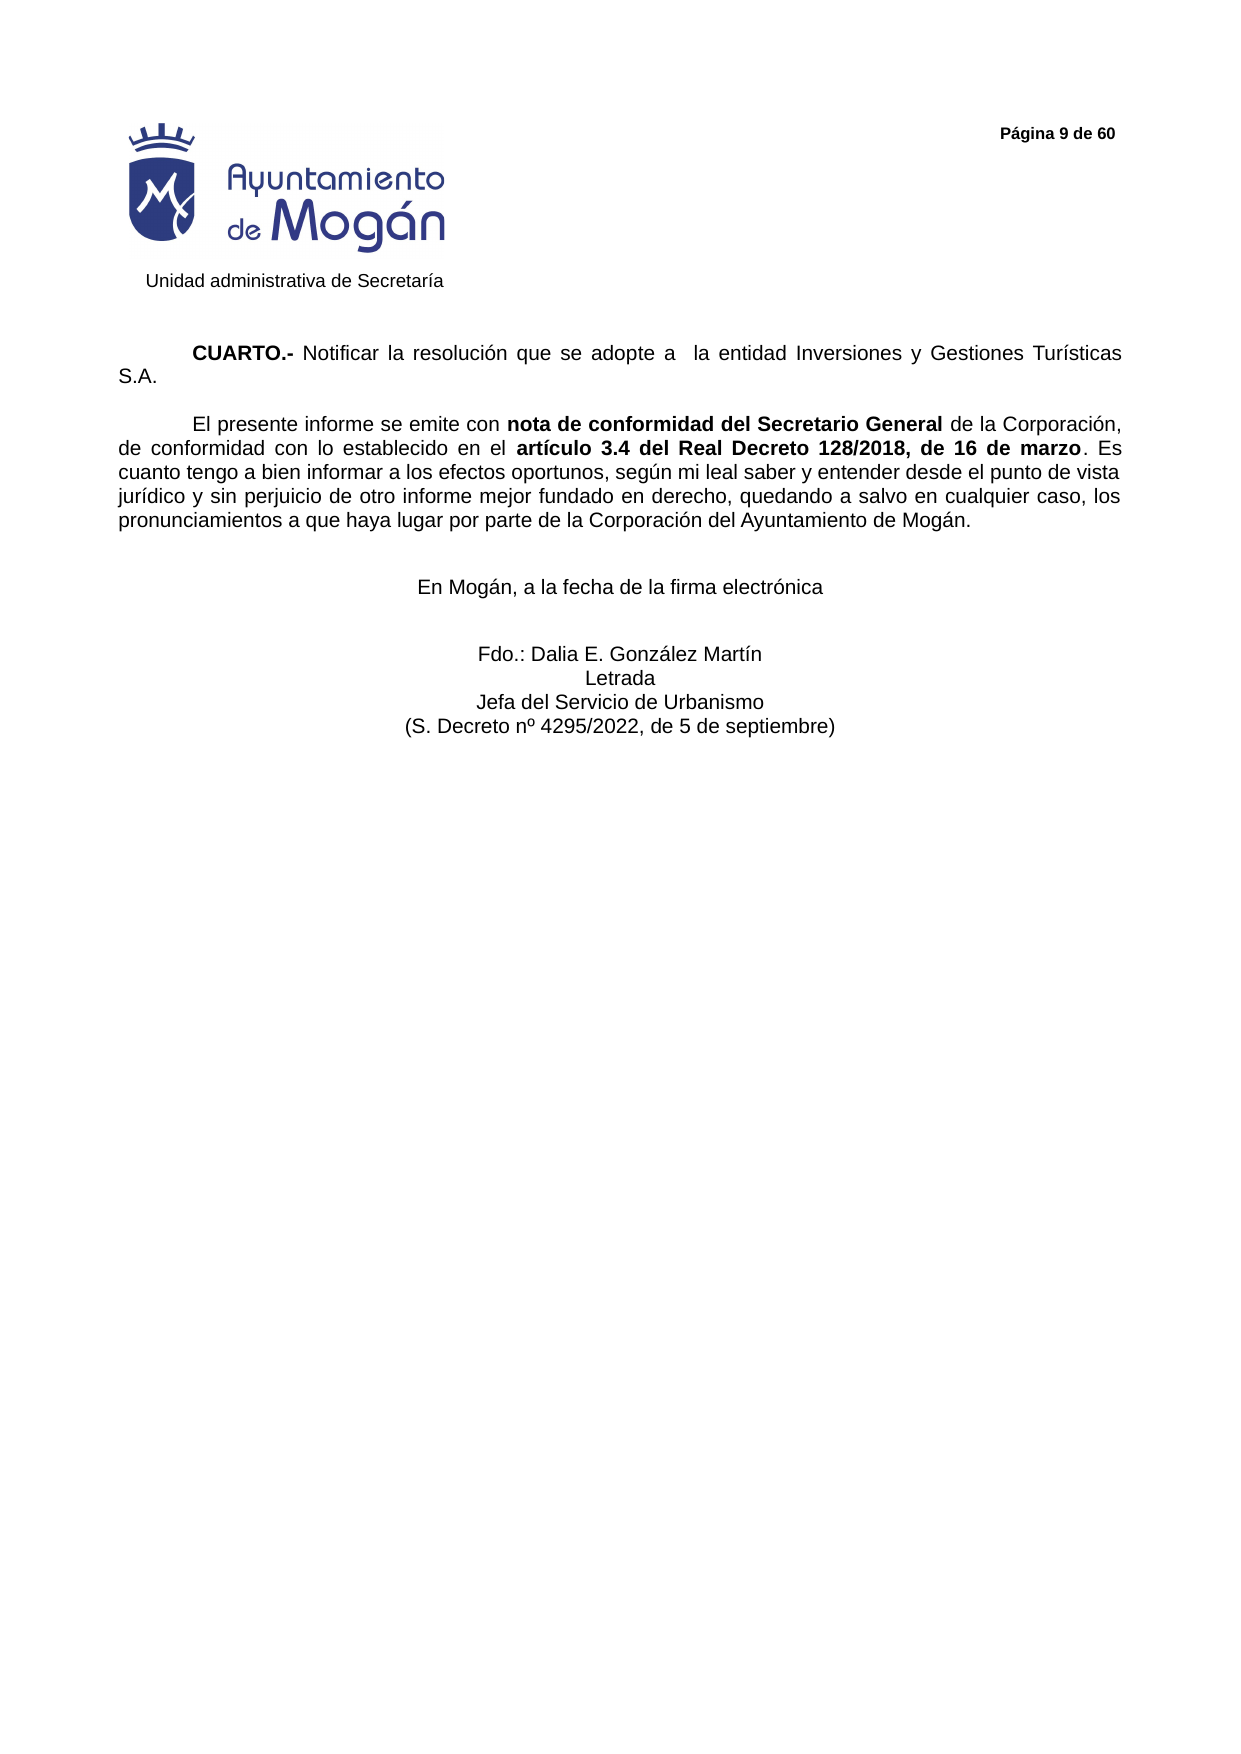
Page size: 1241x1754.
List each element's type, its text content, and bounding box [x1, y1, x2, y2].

text CUARTO.- Notificar la resolución que se adopte a la entidad Inversiones y Gestiones Turísticas S.A. [118, 340, 1122, 388]
text El presente informe se emite con nota de conformidad del Secretario General de la Corporación, de conformidad con lo establecido en el artículo 3.4 del Real Decreto 128/2018, de 16 de marzo. Es cuanto tengo a bien informar a los efectos oportunos, según mi leal saber y entender desde el punto de vista jurídico y sin perjuicio de otro informe mejor fundado en derecho, quedando a salvo en cualquier caso, los pronunciamientos a que haya lugar por parte de la Corporación del Ayuntamiento de Mogán. [118, 412, 1122, 532]
text (S. Decreto nº 4295/2022, de 5 de septiembre) [118, 714, 1122, 738]
text Letrada [118, 666, 1122, 690]
text En Mogán, a la fecha de la firma electrónica [118, 575, 1122, 599]
text Jefa del Servicio de Urbanismo [118, 690, 1122, 714]
picture [128, 123, 445, 259]
text Fdo.: Dalia E. González Martín [118, 642, 1122, 666]
